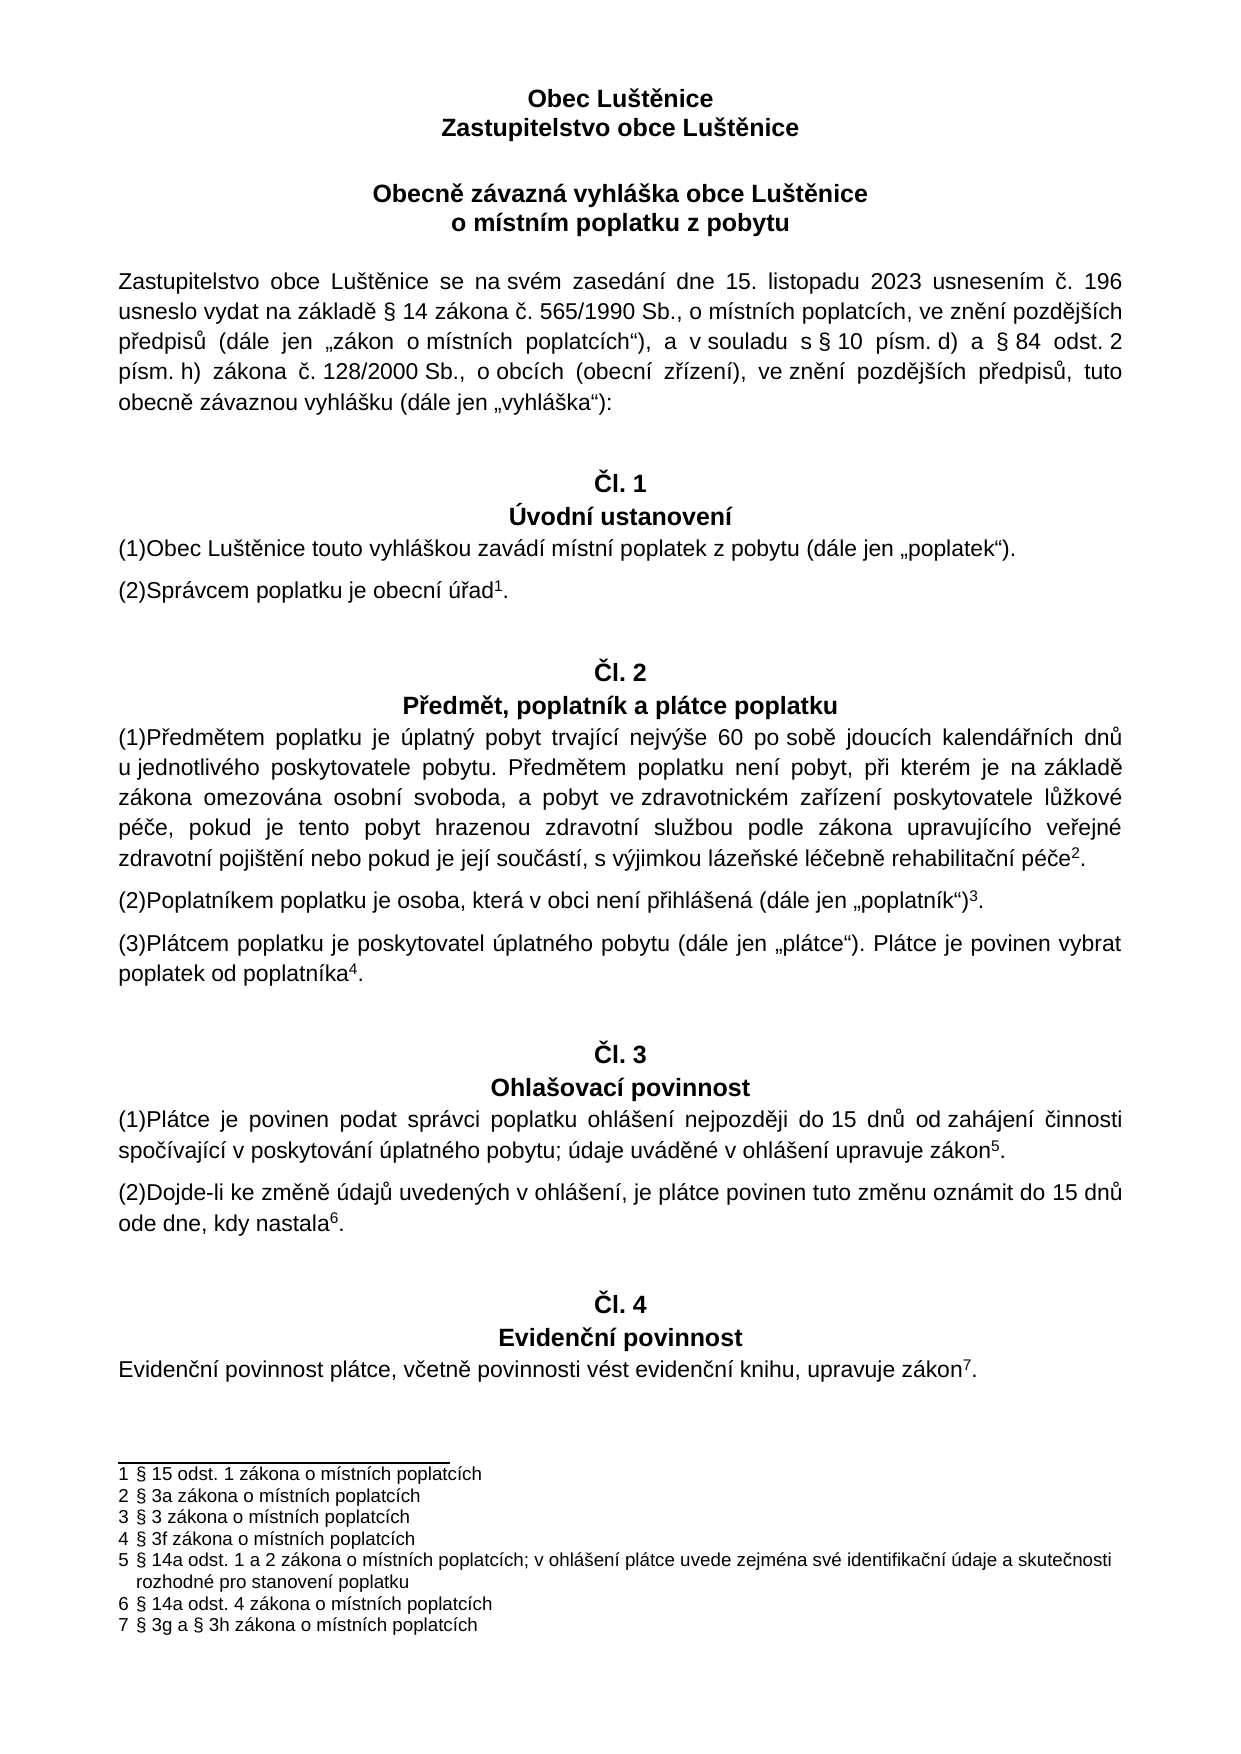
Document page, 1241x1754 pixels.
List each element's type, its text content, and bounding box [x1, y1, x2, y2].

list Obec Luštěnice touto vyhláškou zavádí místní poplatek z pobytu (dále jen „poplatek“). [118, 535, 1122, 561]
subtitle Obecně závazná vyhláška obce Luštěnice o místním poplatku z pobytu [118, 179, 1122, 236]
list § 15 odst. 1 zákona o místních poplatcích [118, 1463, 1122, 1484]
list § 3f zákona o místních poplatcích [118, 1528, 1122, 1549]
subtitle Čl. 4 Evidenční povinnost [118, 1290, 1122, 1351]
list Plátce je povinen podat správci poplatku ohlášení nejpozději do 15 dnů od zahájení činnosti spočívající v poskytování úplatného pobytu; údaje uváděné v ohlášení upravuje zákon. [118, 1106, 1122, 1163]
list Předmětem poplatku je úplatný pobyt trvající nejvýše 60 po sobě jdoucích kalendářních dnů u jednotlivého poskytovatele pobytu. Předmětem poplatku není pobyt, při kterém je na základě zákona omezována osobní svoboda, a pobyt ve zdravotnickém zařízení poskytovatele lůžkové péče, pokud je tento pobyt hrazenou zdravotní službou podle zákona upravujícího veřejné zdravotní pojištění nebo pokud je její součástí, s výjimkou lázeňské léčebně rehabilitační péče. [118, 724, 1122, 871]
text § 3g a § 3h zákona o místních poplatcích [118, 1614, 1122, 1635]
list § 3 zákona o místních poplatcích [118, 1506, 1122, 1528]
list § 3a zákona o místních poplatcích [118, 1484, 1122, 1506]
subtitle Čl. 3 Ohlašovací povinnost [118, 1040, 1122, 1102]
subtitle Čl. 1 Úvodní ustanovení [118, 469, 1122, 530]
list § 14a odst. 4 zákona o místních poplatcích [118, 1592, 1122, 1614]
list Dojde-li ke změně údajů uvedených v ohlášení, je plátce povinen tuto změnu oznámit do 15 dnů ode dne, kdy nastala. [118, 1179, 1122, 1236]
text Evidenční povinnost plátce, včetně povinnosti vést evidenční knihu, upravuje zákon. [118, 1356, 1122, 1382]
text Zastupitelstvo obce Luštěnice se na svém zasedání dne 15. listopadu 2023 usnesením č. 196 usneslo vydat na základě § 14 zákona č. 565/1990 Sb., o místních poplatcích, ve znění pozdějších předpisů (dále jen „zákon o místních poplatcích“), a v souladu s § 10 písm. d) a § 84 odst. 2 písm. h) zákona č. 128/2000 Sb., o obcích (obecní zřízení), ve znění pozdějších předpisů, tuto obecně závaznou vyhlášku (dále jen „vyhláška“): [118, 268, 1122, 415]
text Obec Luštěnice Zastupitelstvo obce Luštěnice [118, 84, 1122, 142]
list Správcem poplatku je obecní úřad. [118, 577, 1122, 604]
list Plátcem poplatku je poskytovatel úplatného pobytu (dále jen „plátce“). Plátce je povinen vybrat poplatek od poplatníka. [118, 930, 1122, 986]
list § 14a odst. 1 a 2 zákona o místních poplatcích; v ohlášení plátce uvede zejména své identifikační údaje a skutečnosti rozhodné pro stanovení poplatku [118, 1549, 1122, 1592]
list Poplatníkem poplatku je osoba, která v obci není přihlášená (dále jen „poplatník“). [118, 887, 1122, 913]
subtitle Čl. 2 Předmět, poplatník a plátce poplatku [118, 658, 1122, 719]
